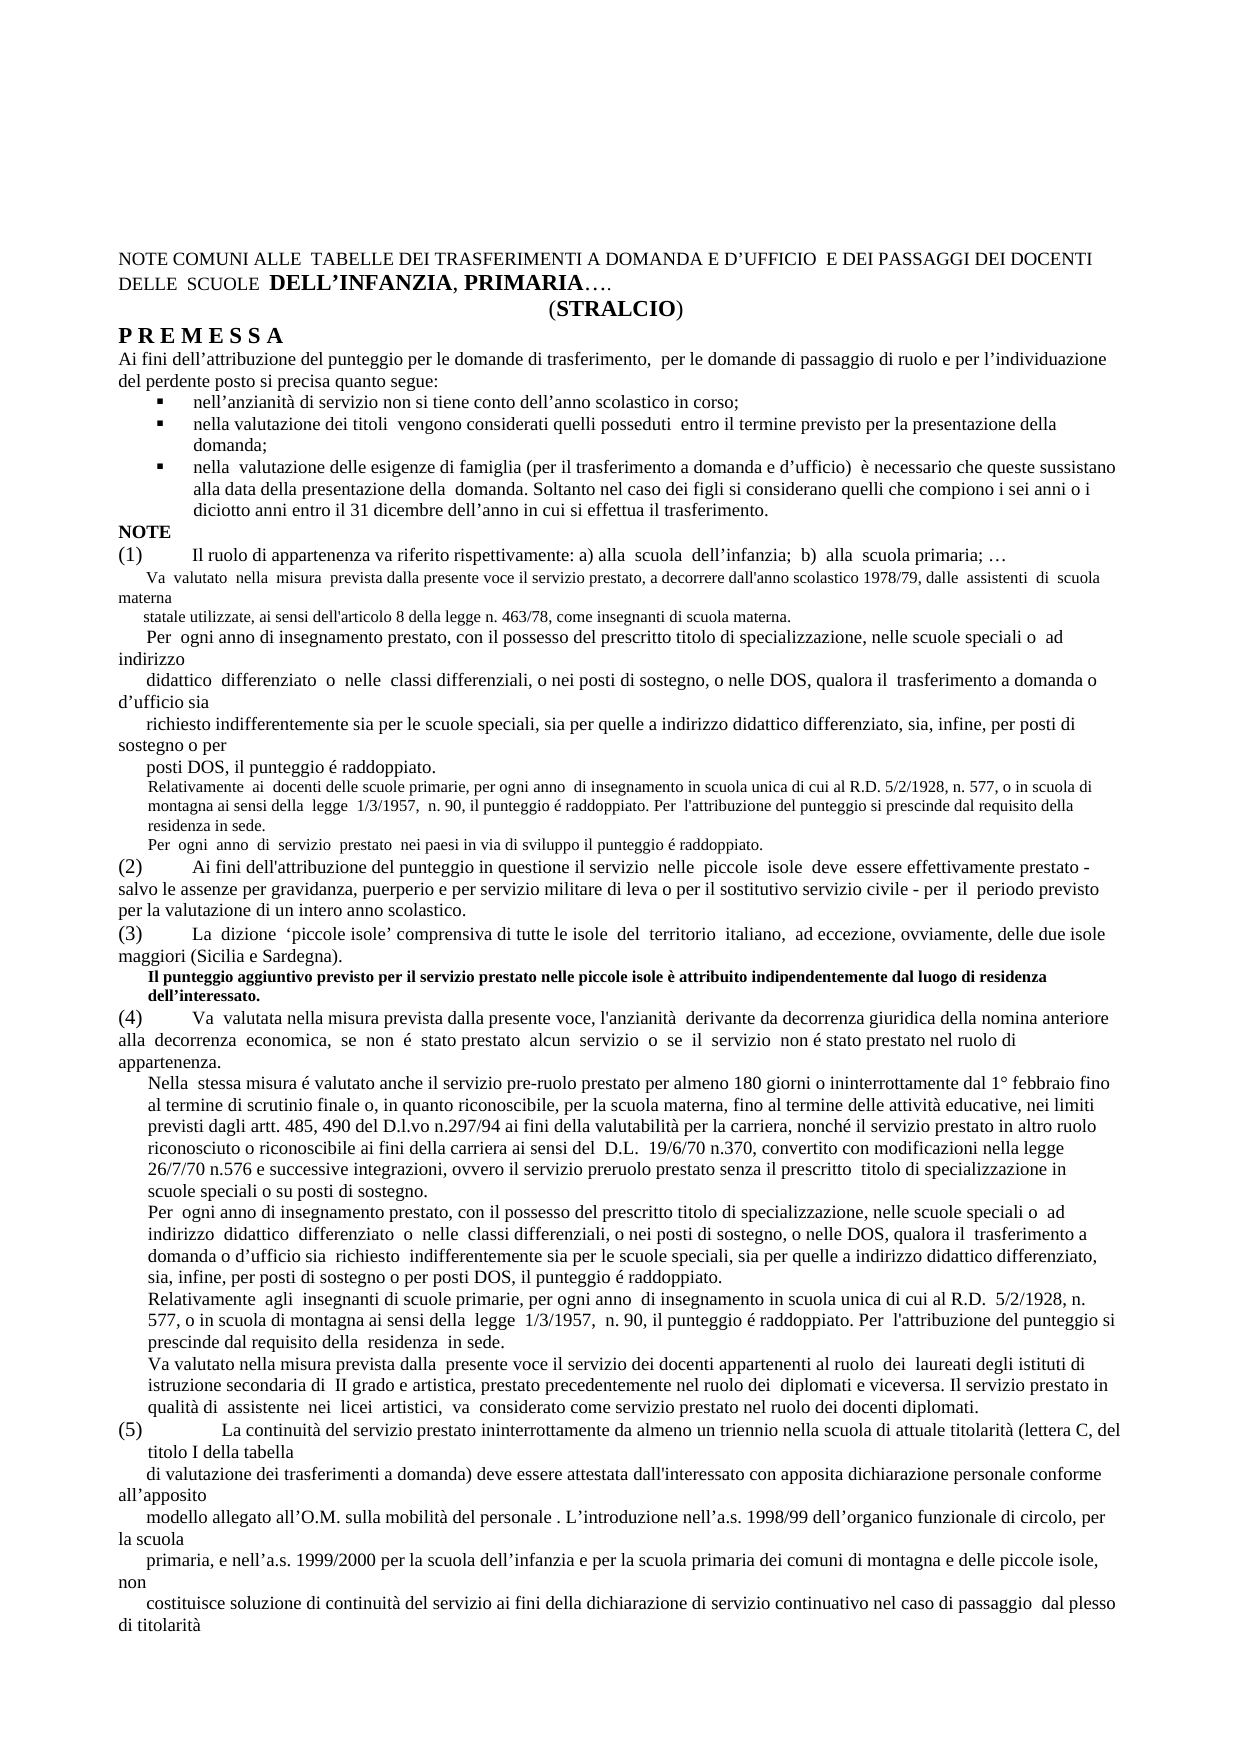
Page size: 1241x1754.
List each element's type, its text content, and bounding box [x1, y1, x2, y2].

list nella valutazione dei titoli vengono considerati quelli posseduti entro il termine previsto per la presentazione della domanda; [156, 413, 1122, 456]
text Per ogni anno di servizio prestato nei paesi in via di sviluppo il punteggio é raddoppiato. [148, 834, 1113, 854]
list La dizione ‘piccole isole’ comprensiva di tutte le isole del territorio italiano, ad eccezione, ovviamente, delle due isole maggiori (Sicilia e Sardegna). [118, 921, 1113, 967]
text P R E M E S S A [118, 322, 1113, 348]
list La continuità del servizio prestato ininterrottamente da almeno un triennio nella scuola di attuale titolarità (lettera C, del titolo I della tabella [118, 1417, 1122, 1463]
list nell’anzianità di servizio non si tiene conto dell’anno scolastico in corso; [156, 391, 1122, 413]
text di valutazione dei trasferimenti a domanda) deve essere attestata dall'interessato con apposita dichiarazione personale conforme all’apposito [118, 1463, 1122, 1506]
text costituisce soluzione di continuità del servizio ai fini della dichiarazione di servizio continuativo nel caso di passaggio dal plesso di titolarità [118, 1592, 1122, 1635]
text NOTE COMUNI ALLE TABELLE DEI TRASFERIMENTI A DOMANDA E D’UFFICIO E DEI PASSAGGI DEI DOCENTI DELLE SCUOLE DELL’INFANZIA, PRIMARIA…. [118, 247, 1122, 295]
text Per ogni anno di insegnamento prestato, con il possesso del prescritto titolo di specializzazione, nelle scuole speciali o ad indirizzo [118, 626, 1113, 669]
text Per ogni anno di insegnamento prestato, con il possesso del prescritto titolo di specializzazione, nelle scuole speciali o ad indirizzo didattico differenziato o nelle classi differenziali, o nei posti di sostegno, o nelle DOS, qualora il trasferimento a domanda o d’ufficio sia richiesto indifferentemente sia per le scuole speciali, sia per quelle a indirizzo didattico differenziato, sia, infine, per posti di sostegno o per posti DOS, il punteggio é raddoppiato. [148, 1201, 1122, 1288]
text (Stralcio) [118, 295, 1113, 322]
text Nella stessa misura é valutato anche il servizio pre-ruolo prestato per almeno 180 giorni o ininterrottamente dal 1° febbraio fino al termine di scrutinio finale o, in quanto riconoscibile, per la scuola materna, fino al termine delle attività educative, nei limiti previsti dagli artt. 485, 490 del D.l.vo n.297/94 ai fini della valutabilità per la carriera, nonché il servizio prestato in altro ruolo riconosciuto o riconoscibile ai fini della carriera ai sensi del D.L. 19/6/70 n.370, convertito con modificazioni nella legge 26/7/70 n.576 e successive integrazioni, ovvero il servizio preruolo prestato senza il prescritto titolo di specializzazione in scuole speciali o su posti di sostegno. [148, 1072, 1113, 1201]
text Il punteggio aggiuntivo previsto per il servizio prestato nelle piccole isole è attribuito indipendentemente dal luogo di residenza dell’interessato. [148, 967, 1113, 1005]
text posti DOS, il punteggio é raddoppiato. [118, 756, 1113, 777]
list Ai fini dell'attribuzione del punteggio in questione il servizio nelle piccole isole deve essere effettivamente prestato - salvo le assenze per gravidanza, puerperio e per servizio militare di leva o per il sostitutivo servizio civile - per il periodo previsto per la valutazione di un intero anno scolastico. [118, 854, 1113, 921]
list Va valutata nella misura prevista dalla presente voce, l'anzianità derivante da decorrenza giuridica della nomina anteriore alla decorrenza economica, se non é stato prestato alcun servizio o se il servizio non é stato prestato nel ruolo di appartenenza. [118, 1005, 1113, 1072]
text modello allegato all’O.M. sulla mobilità del personale . L’introduzione nell’a.s. 1998/99 dell’organico funzionale di circolo, per la scuola [118, 1506, 1122, 1549]
text Relativamente agli insegnanti di scuole primarie, per ogni anno di insegnamento in scuola unica di cui al R.D. 5/2/1928, n. 577, o in scuola di montagna ai sensi della legge 1/3/1957, n. 90, il punteggio é raddoppiato. Per l'attribuzione del punteggio si prescinde dal requisito della residenza in sede. [148, 1288, 1122, 1352]
text statale utilizzate, ai sensi dell'articolo 8 della legge n. 463/78, come insegnanti di scuola materna. [118, 607, 1113, 626]
list nella valutazione delle esigenze di famiglia (per il trasferimento a domanda e d’ufficio) è necessario che queste sussistano alla data della presentazione della domanda. Soltanto nel caso dei figli si considerano quelli che compiono i sei anni o i diciotto anni entro il 31 dicembre dell’anno in cui si effettua il trasferimento. [156, 456, 1122, 521]
text didattico differenziato o nelle classi differenziali, o nei posti di sostegno, o nelle DOS, qualora il trasferimento a domanda o d’ufficio sia [118, 669, 1113, 712]
text Relativamente ai docenti delle scuole primarie, per ogni anno di insegnamento in scuola unica di cui al R.D. 5/2/1928, n. 577, o in scuola di montagna ai sensi della legge 1/3/1957, n. 90, il punteggio é raddoppiato. Per l'attribuzione del punteggio si prescinde dal requisito della residenza in sede. [148, 777, 1113, 834]
text NOTE [118, 521, 1113, 542]
text Va valutato nella misura prevista dalla presente voce il servizio dei docenti appartenenti al ruolo dei laureati degli istituti di istruzione secondaria di II grado e artistica, prestato precedentemente nel ruolo dei diplomati e viceversa. Il servizio prestato in qualità di assistente nei licei artistici, va considerato come servizio prestato nel ruolo dei docenti diplomati. [148, 1352, 1122, 1417]
text Ai fini dell’attribuzione del punteggio per le domande di trasferimento, per le domande di passaggio di ruolo e per l’individuazione del perdente posto si precisa quanto segue: [118, 348, 1122, 391]
text primaria, e nell’a.s. 1999/2000 per la scuola dell’infanzia e per la scuola primaria dei comuni di montagna e delle piccole isole, non [118, 1549, 1122, 1592]
text richiesto indifferentemente sia per le scuole speciali, sia per quelle a indirizzo didattico differenziato, sia, infine, per posti di sostegno o per [118, 712, 1113, 756]
text Va valutato nella misura prevista dalla presente voce il servizio prestato, a decorrere dall'anno scolastico 1978/79, dalle assistenti di scuola materna [118, 566, 1113, 607]
list Il ruolo di appartenenza va riferito rispettivamente: a) alla scuola dell’infanzia; b) alla scuola primaria; … [118, 542, 1113, 566]
